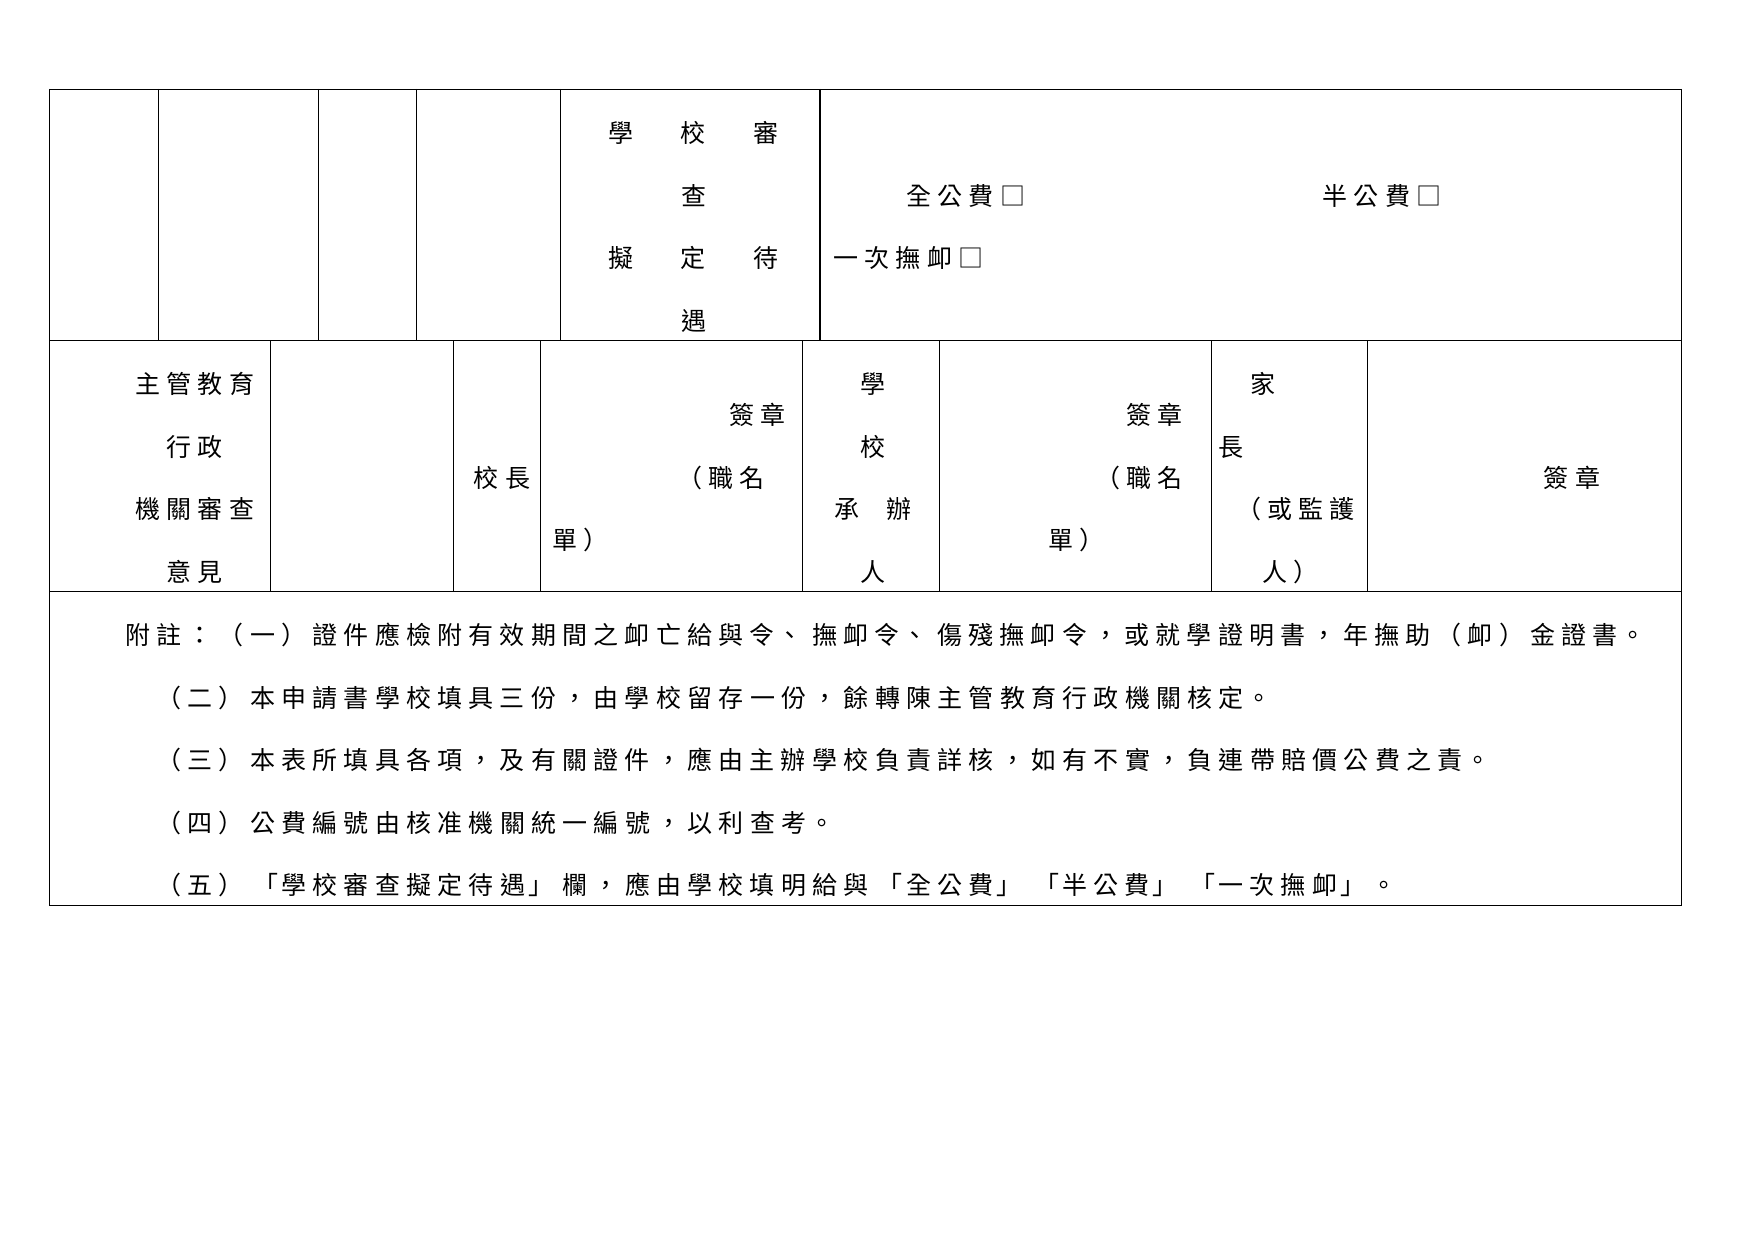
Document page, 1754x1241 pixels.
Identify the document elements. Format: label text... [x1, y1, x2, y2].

table_cell 家 庭 情 況 [50, 90, 158, 340]
table_cell 校長 [454, 341, 540, 591]
table_cell [319, 90, 416, 340]
table_cell 簽章 [1368, 341, 1681, 591]
table_cell [271, 341, 453, 591]
table_cell [417, 90, 560, 340]
table_cell 學 校 承 辦 人 [803, 341, 939, 591]
table_cell 全公費□ 半公費□ 一次撫卹□ [821, 90, 1681, 340]
table_cell 主管教育行政 機關審查意見 [50, 341, 270, 591]
table_cell 簽章 （職名單） [541, 341, 802, 591]
table_cell 簽章 （職名單） [940, 341, 1211, 591]
table_cell [159, 90, 318, 340]
table_cell 附註：（一）證件應檢附有效期間之卹亡給與令、撫卹令、傷殘撫卹令，或就學證明書，年撫助（卹）金證書。 （二）本申請書學校填具三份，由學校留存一份，餘轉陳主管教育行政機關核定。 （三）本表所填具各項，及有關證件，應由主辦學校負責詳核，如有不實，負連帶賠價公費之責。 （四）公費編號由核准機關統一編號，以利查考。 （五）「學校審查擬定待遇」欄，應由學校填明給與「全公費」「半公費」「一次撫卹」。 [50, 592, 1681, 904]
table_cell 家 長 （或監護人） [1212, 341, 1367, 591]
table_cell 學 校 審 查 擬 定 待 遇 [561, 90, 819, 340]
